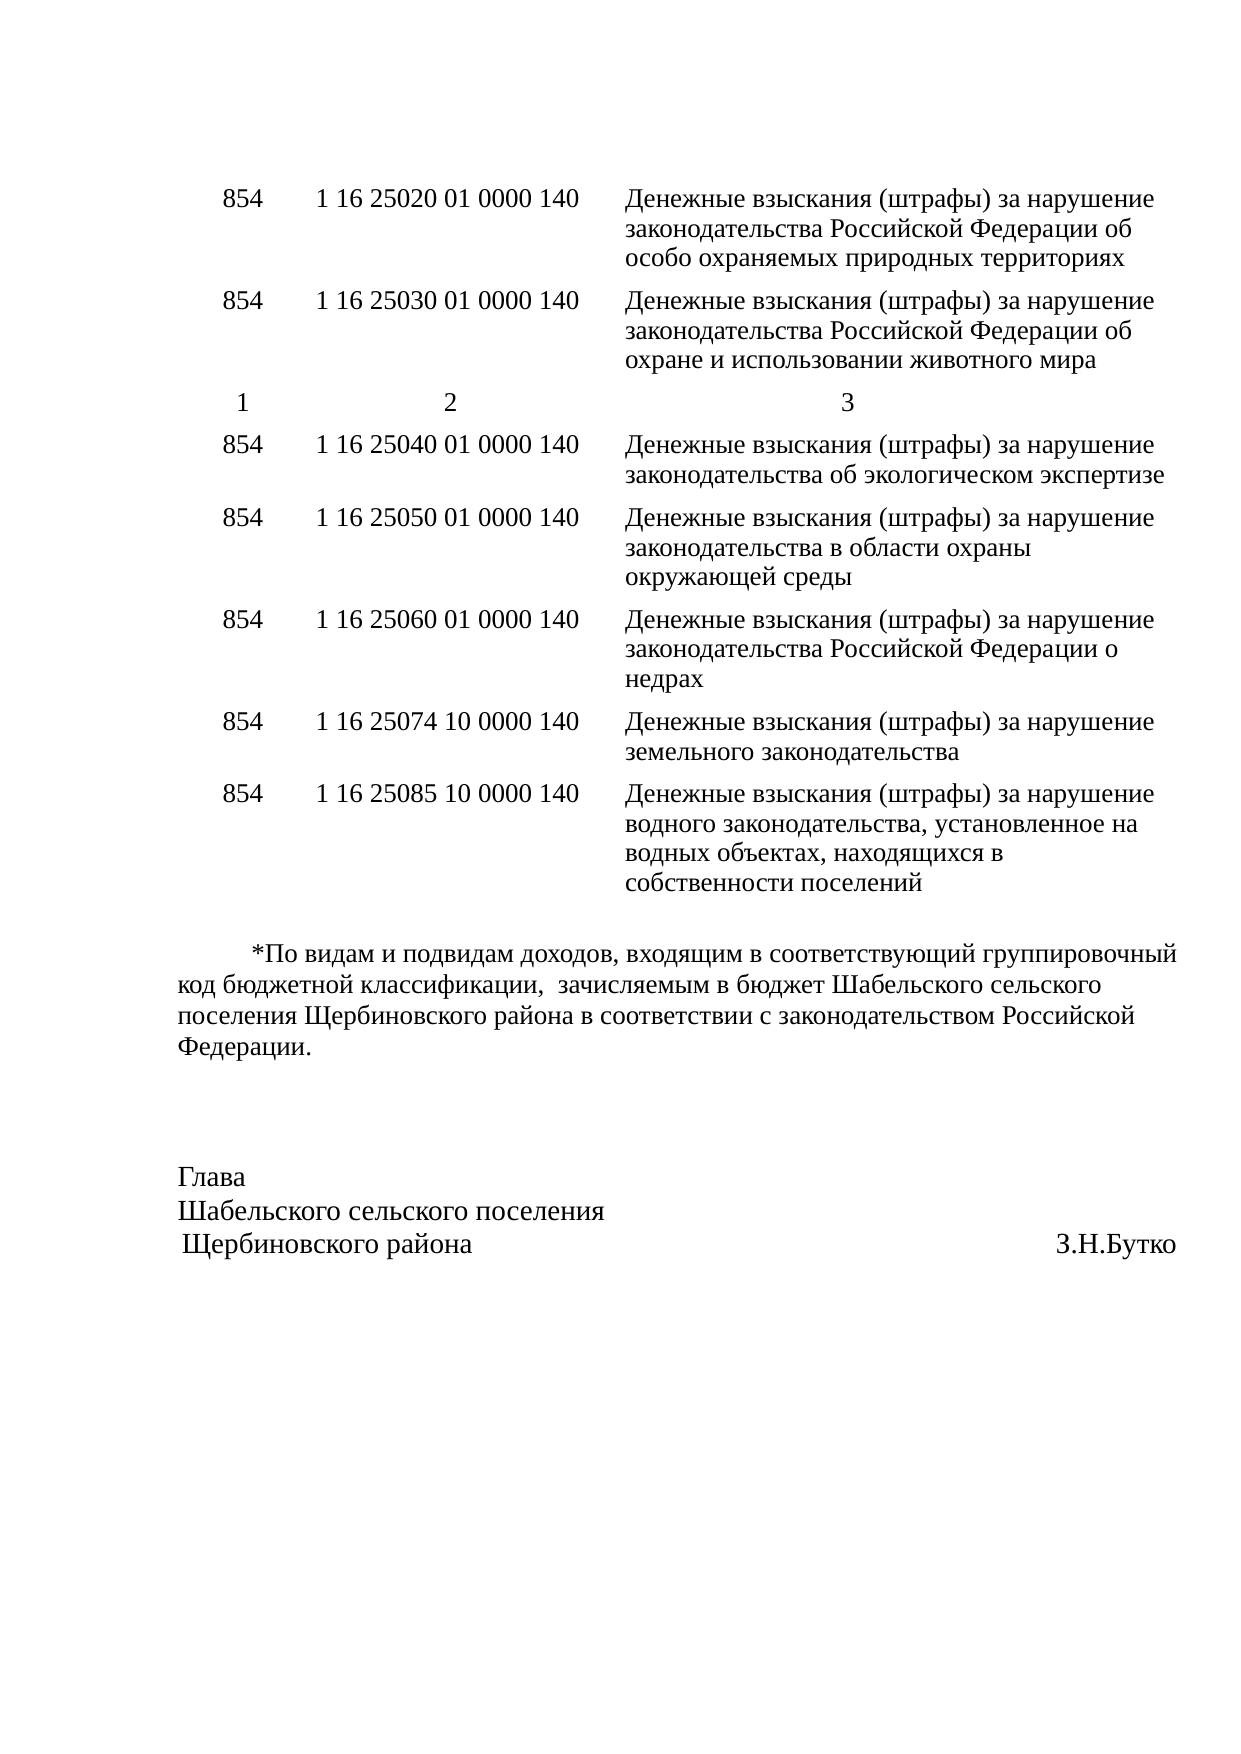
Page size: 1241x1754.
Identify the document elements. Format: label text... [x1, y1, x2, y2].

table_cell Денежные взыскания (штрафы) за наруше­ние законодательства об экологическом экспертизе [619, 423, 1181, 495]
table_cell Денежные взыскания (штрафы) за наруше­ние законодательства Российской Федера­ции о недрах [619, 597, 1181, 699]
table_cell Денежные взыскания (штрафы) за наруше­ние законодательства Российской Федера­ции об охране и использовании животного мира [619, 278, 1181, 380]
text Щербиновского района З.Н.Бутко [177, 1227, 1181, 1260]
table_cell 1 16 25074 10 0000 140 [310, 699, 619, 771]
table_cell 854 [175, 423, 310, 495]
table_cell 1 [175, 380, 310, 423]
table_cell 2 [310, 380, 619, 423]
table_cell 1 16 25020 01 0000 140 [310, 176, 619, 278]
table_cell 854 [175, 176, 310, 278]
table_cell 1 16 25060 01 0000 140 [310, 597, 619, 699]
table_cell Денежные взыскания (штрафы) за наруше­ние водного законодательства, установленное на водных объектах, находящихся в собственности поселений [619, 771, 1181, 903]
table_header [702, 1596, 1192, 1629]
table_cell Денежные взыскания (штрафы) за наруше­ние законодательства в области охраны окружающей среды [619, 495, 1181, 597]
table_cell Денежные взыскания (штрафы) за наруше­ние законодательства Российской Федера­ции об особо охраняемых природных территориях [619, 176, 1181, 278]
table_header [166, 1596, 702, 1629]
text Глава [177, 1159, 1181, 1193]
text *По видам и подвидам доходов, входящим в соответствующий группировочный код бюджетной классификации, зачисляемым в бюджет Шабельского сельского поселения Щербиновского района в соответствии с законодательством Российской Федерации. [177, 937, 1181, 1061]
table_cell 1 16 25030 01 0000 140 [310, 278, 619, 380]
table_cell 854 [175, 597, 310, 699]
table_cell 1 16 25040 01 0000 140 [310, 423, 619, 495]
table_cell 854 [175, 771, 310, 903]
text Шабельского сельского поселения [177, 1193, 1181, 1227]
table_cell 854 [175, 699, 310, 771]
table_cell 854 [175, 278, 310, 380]
table_cell 1 16 25085 10 0000 140 [310, 771, 619, 903]
table_cell Денежные взыскания (штрафы) за наруше­ние земельного законодательства [619, 699, 1181, 771]
table_cell 3 [619, 380, 1181, 423]
table_cell 854 [175, 495, 310, 597]
table_cell 1 16 25050 01 0000 140 [310, 495, 619, 597]
